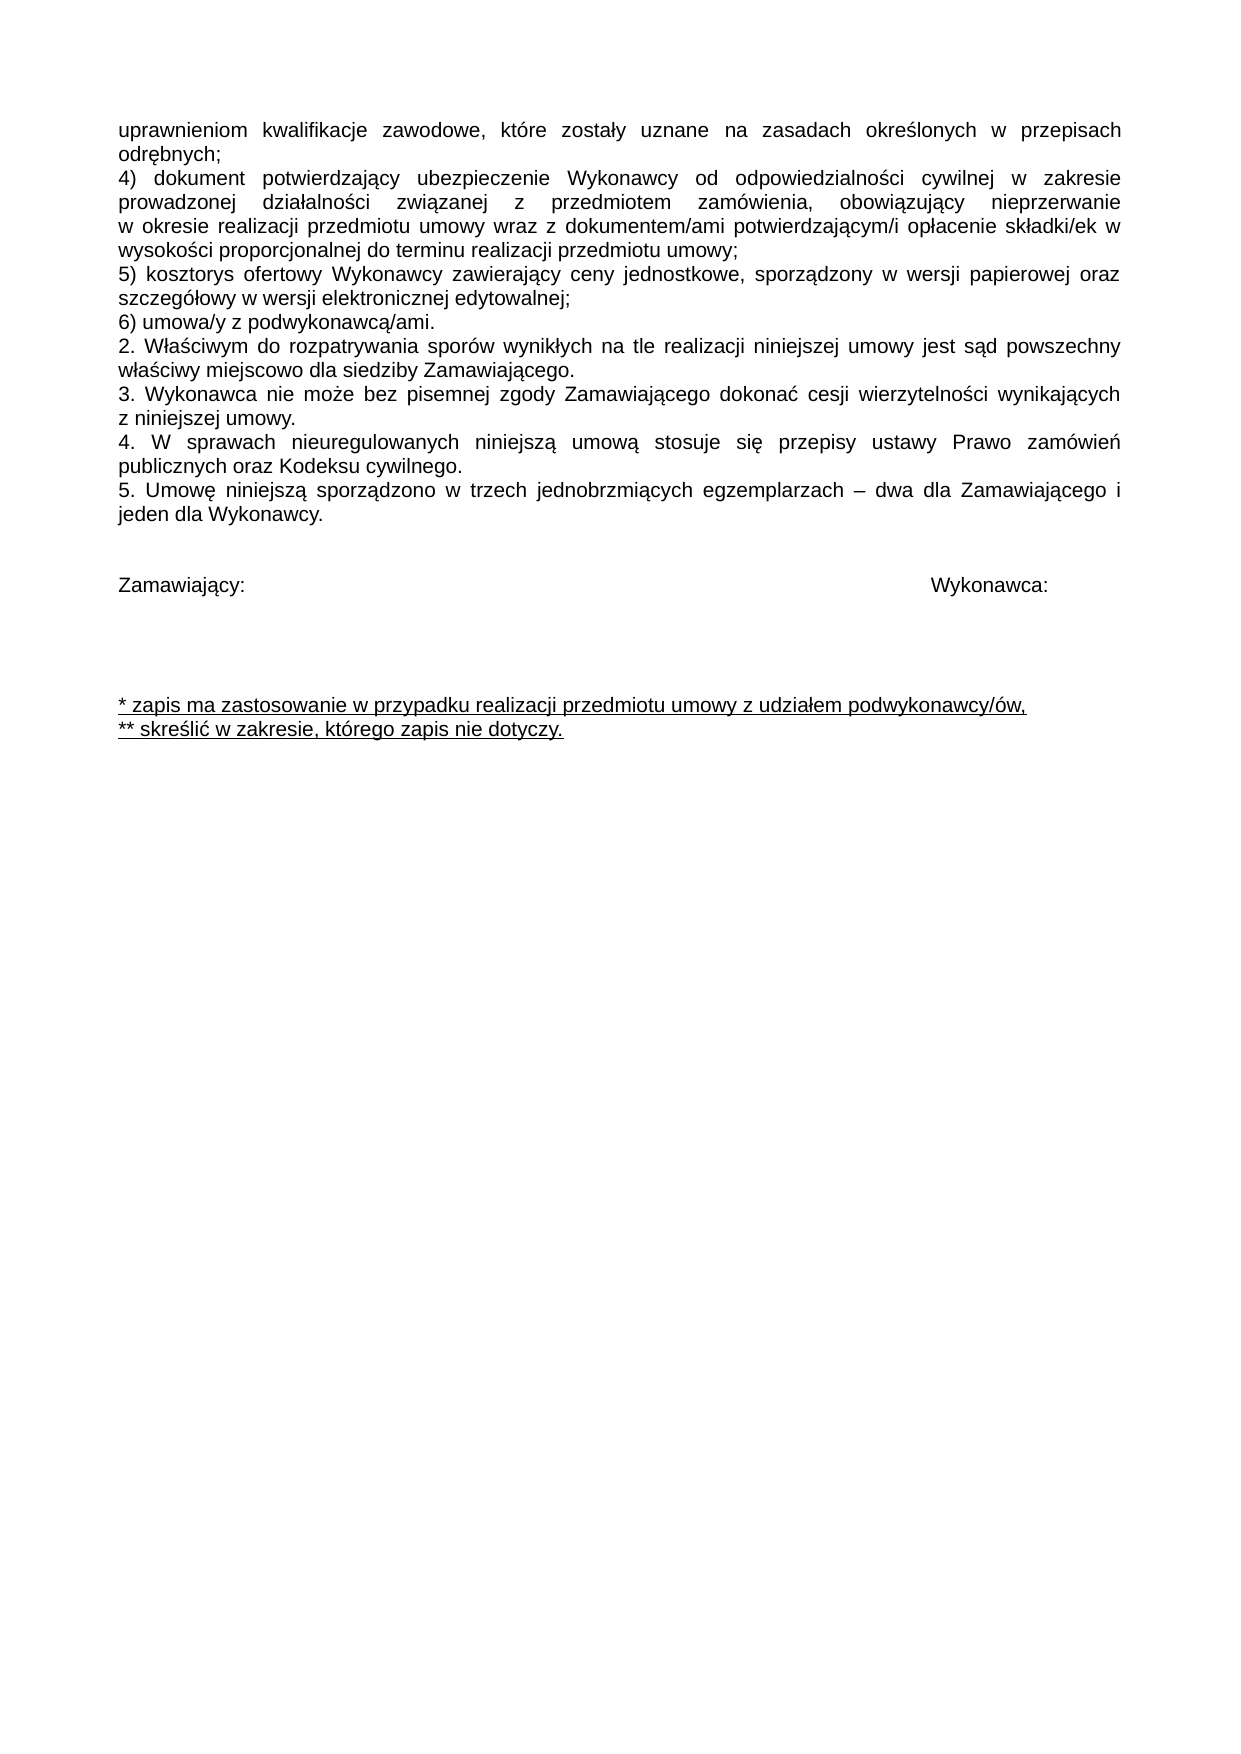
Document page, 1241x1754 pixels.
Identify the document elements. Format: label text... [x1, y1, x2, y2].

text * zapis ma zastosowanie w przypadku realizacji przedmiotu umowy z udziałem podwykonawcy/ów, [118, 693, 1122, 717]
text 6) umowa/y z podwykonawcą/ami. [118, 310, 1122, 334]
text 2. Właściwym do rozpatrywania sporów wynikłych na tle realizacji niniejszej umowy jest sąd powszechny właściwy miejscowo dla siedziby Zamawiającego. [118, 334, 1122, 382]
text Zamawiający: Wykonawca: [118, 573, 1122, 597]
text 5) kosztorys ofertowy Wykonawcy zawierający ceny jednostkowe, sporządzony w wersji papierowej oraz szczegółowy w wersji elektronicznej edytowalnej; [118, 262, 1122, 310]
text ** skreślić w zakresie, którego zapis nie dotyczy. [118, 717, 1122, 741]
text 5. Umowę niniejszą sporządzono w trzech jednobrzmiących egzemplarzach – dwa dla Zamawiającego i jeden dla Wykonawcy. [118, 477, 1122, 525]
text 4. W sprawach nieuregulowanych niniejszą umową stosuje się przepisy ustawy Prawo zamówień publicznych oraz Kodeksu cywilnego. [118, 429, 1122, 477]
text 4) dokument potwierdzający ubezpieczenie Wykonawcy od odpowiedzialności cywilnej w zakresie prowadzonej działalności związanej z przedmiotem zamówienia, obowiązujący nieprzerwanie w okresie realizacji przedmiotu umowy wraz z dokumentem/ami potwierdzającym/i opłacenie składki/ek w wysokości proporcjonalnej do terminu realizacji przedmiotu umowy; [118, 166, 1122, 262]
text uprawnieniom kwalifikacje zawodowe, które zostały uznane na zasadach określonych w przepisach odrębnych; [118, 118, 1122, 166]
text 3. Wykonawca nie może bez pisemnej zgody Zamawiającego dokonać cesji wierzytelności wynikających z niniejszej umowy. [118, 382, 1122, 429]
